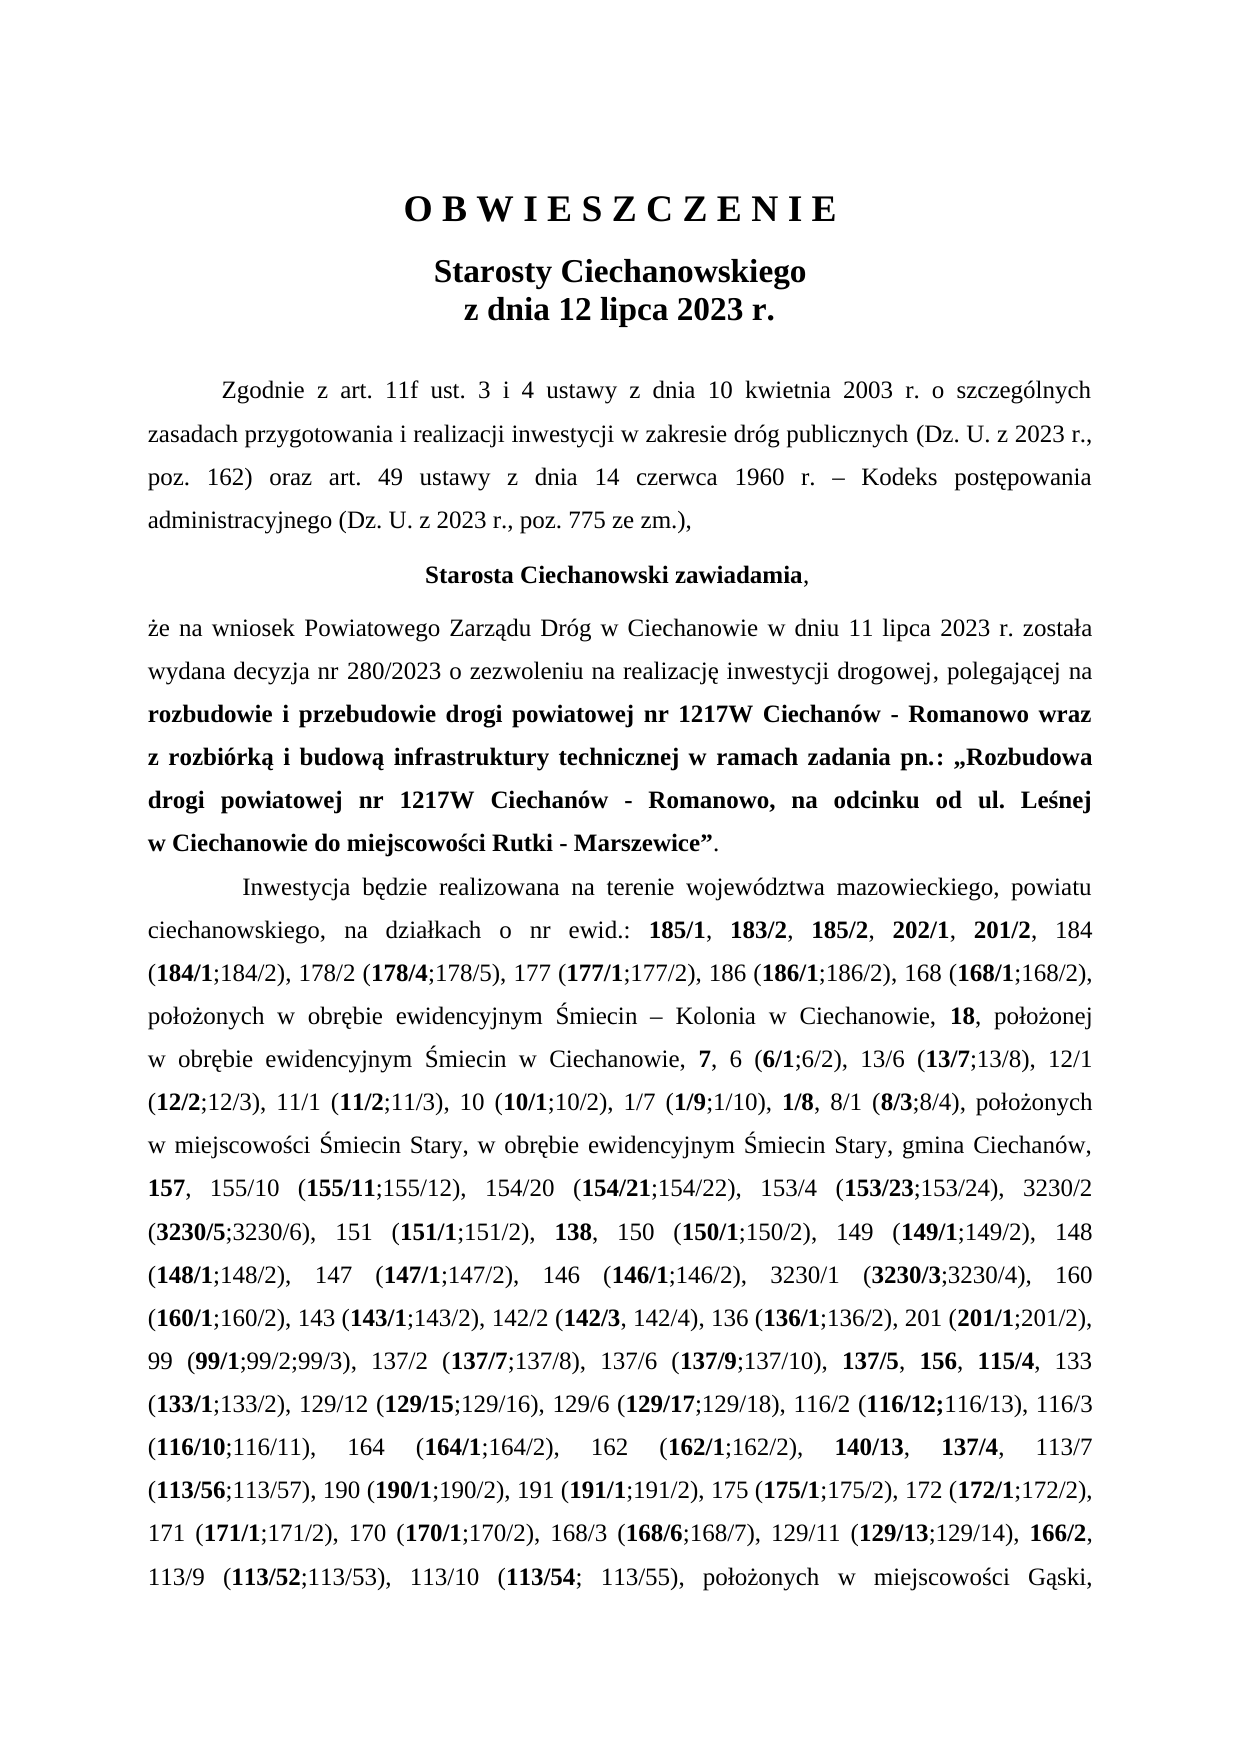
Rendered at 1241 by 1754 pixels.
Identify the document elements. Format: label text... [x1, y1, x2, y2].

text z dnia 12 lipca 2023 r. [148, 289, 1091, 328]
text O B W I E S Z C Z E N I E [148, 186, 1093, 229]
text Inwestycja będzie realizowana na terenie województwa mazowieckiego, powiatu ciechanowskiego, na działkach o nr ewid.: 185/1, 183/2, 185/2, 202/1, 201/2, 184 (184/1;184/2), 178/2 (178/4;178/5), 177 (177/1;177/2), 186 (186/1;186/2), 168 (168/1;168/2), położonych w obrębie ewidencyjnym Śmiecin – Kolonia w Ciechanowie, 18, położonej w obrębie ewidencyjnym Śmiecin w Ciechanowie, 7, 6 (6/1;6/2), 13/6 (13/7;13/8), 12/1 (12/2;12/3), 11/1 (11/2;11/3), 10 (10/1;10/2), 1/7 (1/9;1/10), 1/8, 8/1 (8/3;8/4), położonych w miejscowości Śmiecin Stary, w obrębie ewidencyjnym Śmiecin Stary, gmina Ciechanów, 157, 155/10 (155/11;155/12), 154/20 (154/21;154/22), 153/4 (153/23;153/24), 3230/2 (3230/5;3230/6), 151 (151/1;151/2), 138, 150 (150/1;150/2), 149 (149/1;149/2), 148 (148/1;148/2), 147 (147/1;147/2), 146 (146/1;146/2), 3230/1 (3230/3;3230/4), 160 (160/1;160/2), 143 (143/1;143/2), 142/2 (142/3, 142/4), 136 (136/1;136/2), 201 (201/1;201/2), 99 (99/1;99/2;99/3), 137/2 (137/7;137/8), 137/6 (137/9;137/10), 137/5, 156, 115/4, 133 (133/1;133/2), 129/12 (129/15;129/16), 129/6 (129/17;129/18), 116/2 (116/12;116/13), 116/3 (116/10;116/11), 164 (164/1;164/2), 162 (162/1;162/2), 140/13, 137/4, 113/7 (113/56;113/57), 190 (190/1;190/2), 191 (191/1;191/2), 175 (175/1;175/2), 172 (172/1;172/2), 171 (171/1;171/2), 170 (170/1;170/2), 168/3 (168/6;168/7), 129/11 (129/13;129/14), 166/2, 113/9 (113/52;113/53), 113/10 (113/54; 113/55), położonych w miejscowości Gąski, [148, 872, 1093, 1590]
text Starosta Ciechanowski zawiadamia, [148, 560, 1093, 589]
text Zgodnie z art. 11f ust. 3 i 4 ustawy z dnia 10 kwietnia 2003 r. o szczególnych zasadach przygotowania i realizacji inwestycji w zakresie dróg publicznych (Dz. U. z 2023 r., poz. 162) oraz art. 49 ustawy z dnia 14 czerwca 1960 r. – Kodeks postępowania administracyjnego (Dz. U. z 2023 r., poz. 775 ze zm.), [148, 376, 1093, 534]
text Starosty Ciechanowskiego [148, 251, 1093, 289]
text że na wniosek Powiatowego Zarządu Dróg w Ciechanowie w dniu 11 lipca 2023 r. została wydana decyzja nr 280/2023 o zezwoleniu na realizację inwestycji drogowej, polegającej na rozbudowie i przebudowie drogi powiatowej nr 1217W Ciechanów - Romanowo wraz z rozbiórką i budową infrastruktury technicznej w ramach zadania pn.: „Rozbudowa drogi powiatowej nr 1217W Ciechanów - Romanowo, na odcinku od ul. Leśnej w Ciechanowie do miejscowości Rutki - Marszewice”. [148, 613, 1093, 857]
